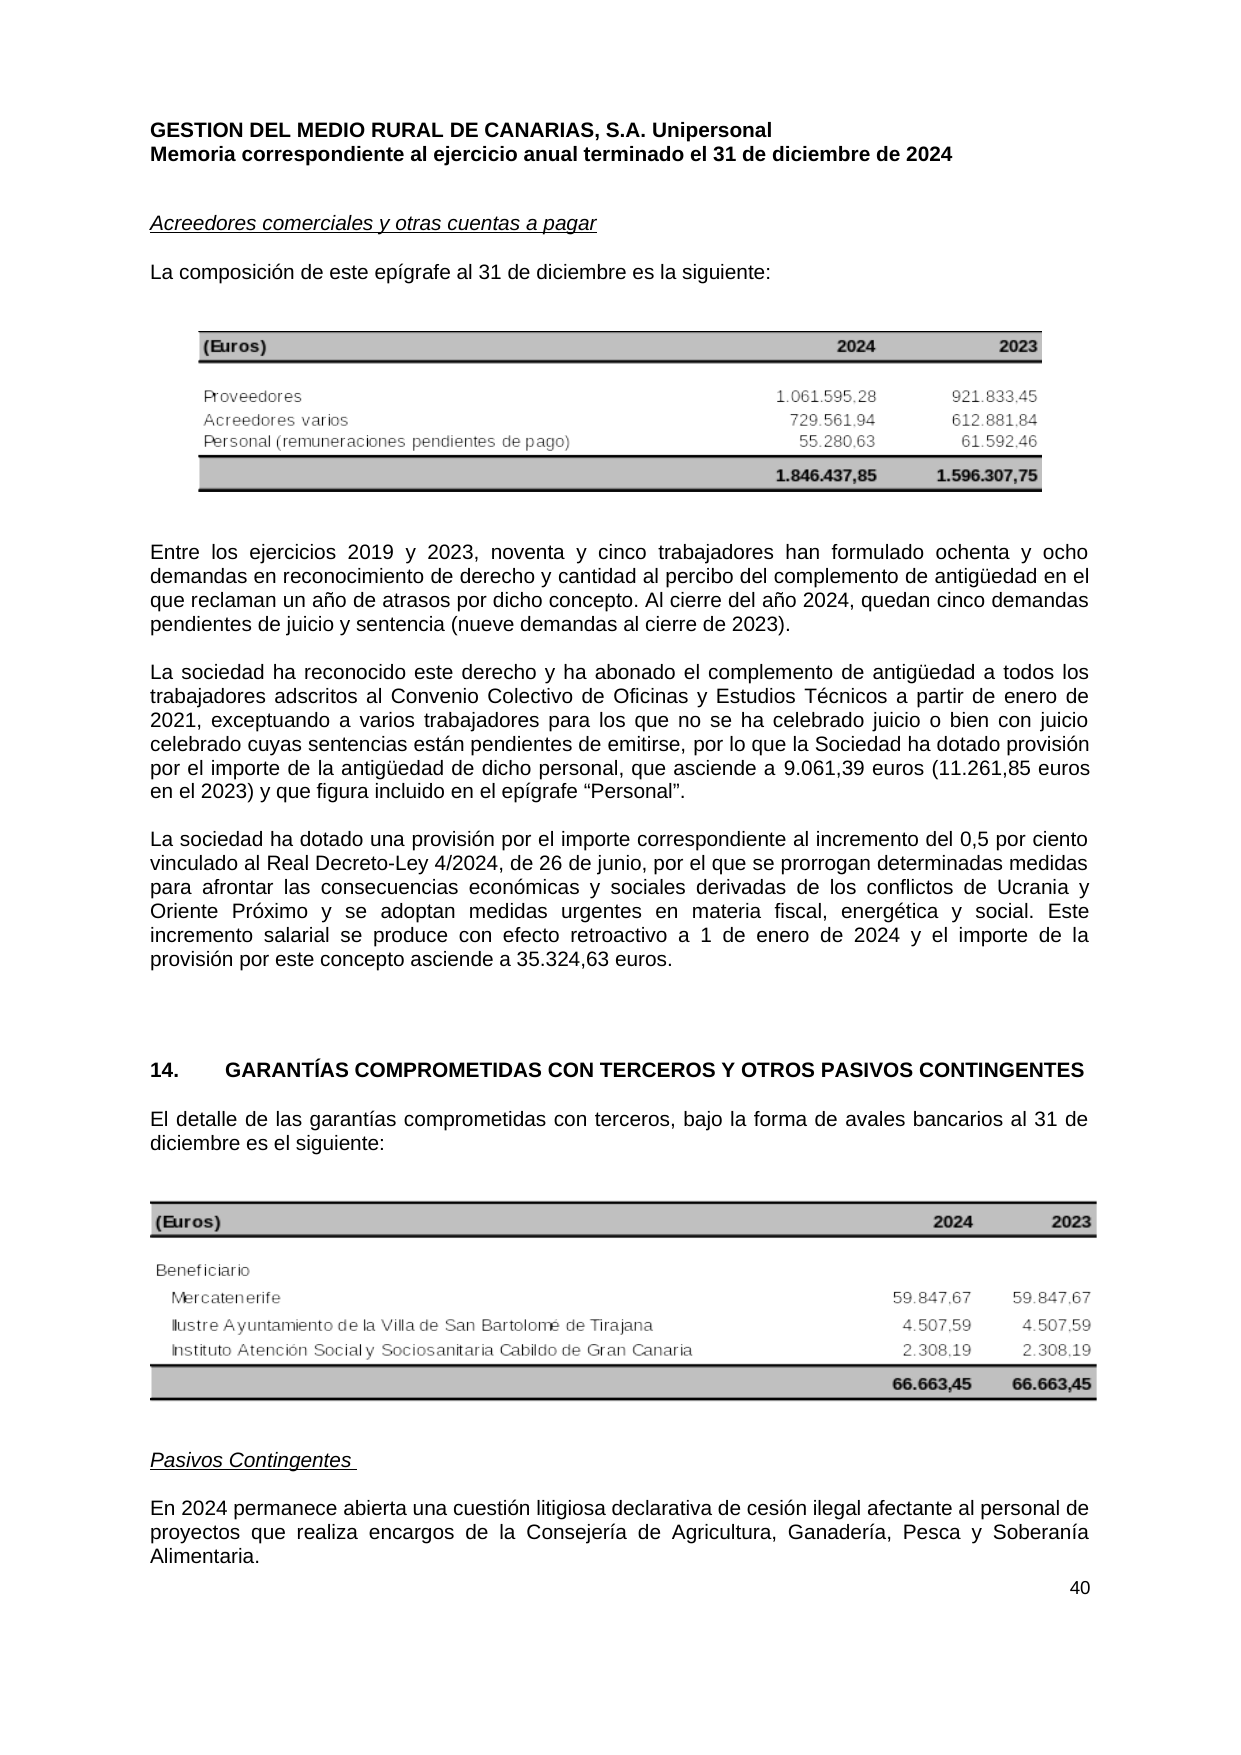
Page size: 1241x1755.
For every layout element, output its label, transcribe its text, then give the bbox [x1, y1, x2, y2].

text La composición de este epígrafe al 31 de diciembre es la siguiente: [150, 260, 1090, 284]
text El detalle de las garantías comprometidas con terceros, bajo la forma de avales bancarios al 31 de diciembre es el siguiente: [150, 1106, 1090, 1154]
text La sociedad ha dotado una provisión por el importe correspondiente al incremento del 0,5 por ciento vinculado al Real Decreto-Ley 4/2024, de 26 de junio, por el que se prorrogan determinadas medidas para afrontar las consecuencias económicas y sociales derivadas de los conflictos de Ucrania y Oriente Próximo y se adoptan medidas urgentes en materia fiscal, energética y social. Este incremento salarial se produce con efecto retroactivo a 1 de enero de 2024 y el importe de la provisión por este concepto asciende a 35.324,63 euros. [150, 827, 1090, 971]
text Entre los ejercicios 2019 y 2023, noventa y cinco trabajadores han formulado ochenta y ocho demandas en reconocimiento de derecho y cantidad al percibo del complemento de antigüedad en el que reclaman un año de atrasos por dicho concepto. Al cierre del año 2024, quedan cinco demandas pendientes de juicio y sentencia (nueve demandas al cierre de 2023). [150, 540, 1090, 636]
text Pasivos Contingentes [150, 1448, 1090, 1472]
text En 2024 permanece abierta una cuestión litigiosa declarativa de cesión ilegal afectante al personal de proyectos que realiza encargos de la Consejería de Agricultura, Ganadería, Pesca y Soberanía Alimentaria. [150, 1496, 1090, 1567]
text La sociedad ha reconocido este derecho y ha abonado el complemento de antigüedad a todos los trabajadores adscritos al Convenio Colectivo de Oficinas y Estudios Técnicos a partir de enero de 2021, exceptuando a varios trabajadores para los que no se ha celebrado juicio o bien con juicio celebrado cuyas sentencias están pendientes de emitirse, por lo que la Sociedad ha dotado provisión por el importe de la antigüedad de dicho personal, que asciende a 9.061,39 euros (11.261,85 euros en el 2023) y que figura incluido en el epígrafe “Personal”. [150, 659, 1090, 803]
text Acreedores comerciales y otras cuentas a pagar [150, 211, 1090, 235]
text 14. GARANTÍAS COMPROMETIDAS CON TERCEROS Y OTROS PASIVOS CONTINGENTES [150, 1057, 1090, 1081]
